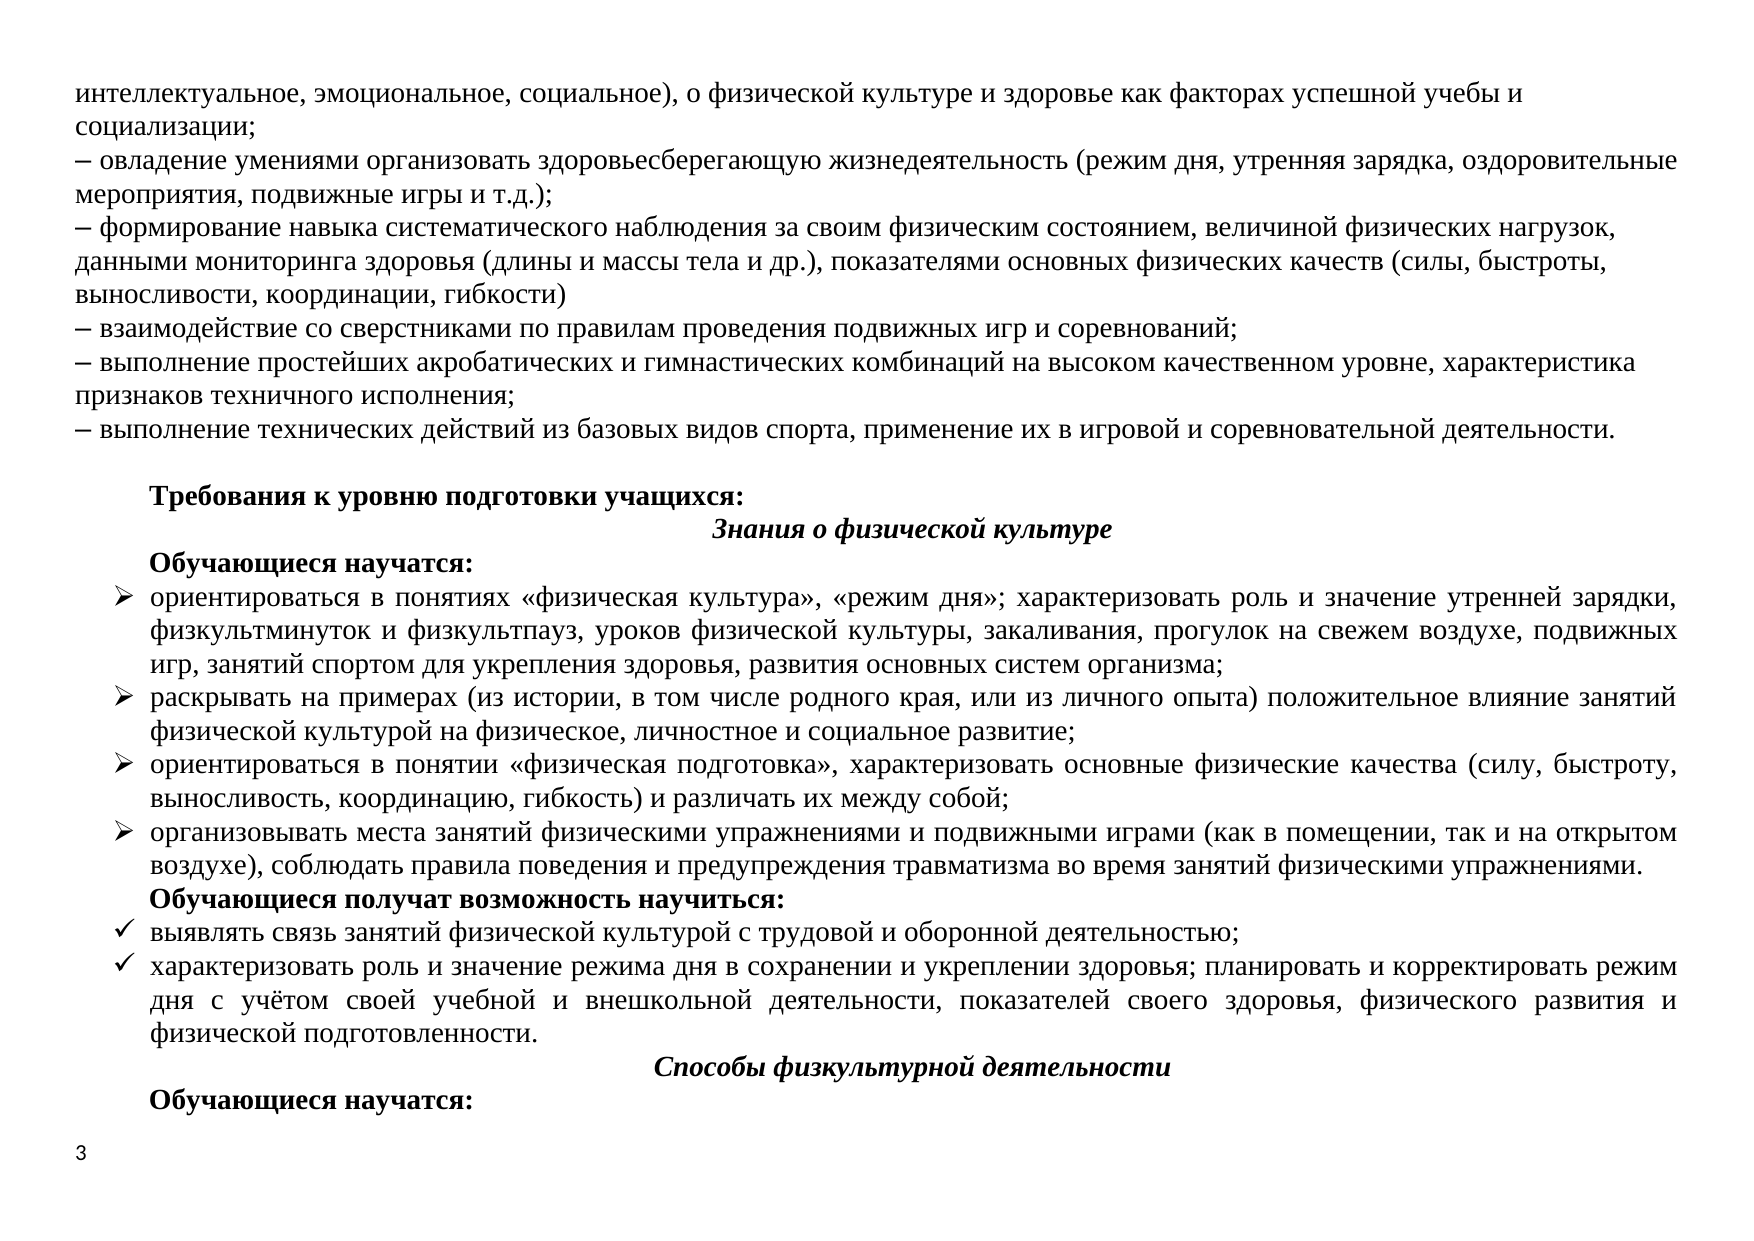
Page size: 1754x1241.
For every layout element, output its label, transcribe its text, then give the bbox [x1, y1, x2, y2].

list раскрывать на примерах (из истории, в том числе родного края, или из личного опыта) положительное влияние занятий физической культурой на физическое, личностное и социальное развитие; [112, 679, 1679, 747]
text Способы физкультурной деятельности [75, 1049, 1679, 1082]
text Обучающиеся научатся: [75, 545, 1679, 579]
text интеллектуальное, эмоциональное, социальное), о физической культуре и здоровье как факторах успешной учебы и социализации; [75, 75, 1679, 142]
list характеризовать роль и значение режима дня в сохранении и укреплении здоровья; планировать и корректировать режим дня с учётом своей учебной и внешкольной деятельности, показателей своего здоровья, физического развития и физической подготовленности. [112, 948, 1679, 1049]
text – взаимодействие со сверстниками по правилам проведения подвижных игр и соревнований; [75, 310, 1679, 344]
list ориентироваться в понятии «физическая подготовка», характеризовать основные физические качества (силу, быстроту, выносливость, координацию, гибкость) и различать их между собой; [112, 747, 1679, 814]
list ориентироваться в понятиях «физическая культура», «режим дня»; характеризовать роль и значение утренней зарядки, физкультминуток и физкультпауз, уроков физической культуры, закаливания, прогулок на свежем воздухе, подвижных игр, занятий спортом для укрепления здоровья, развития основных систем организма; [112, 579, 1679, 679]
text Обучающиеся научатся: [75, 1082, 1679, 1116]
text Знания о физической культуре [75, 512, 1679, 545]
text Требования к уровню подготовки учащихся: [75, 478, 1679, 512]
text – формирование навыка систематического наблюдения за своим физическим состоянием, величиной физических нагрузок, данными мониторинга здоровья (длины и массы тела и др.), показателями основных физических качеств (силы, быстроты, выносливости, координации, гибкости) [75, 209, 1679, 310]
list организовывать места занятий физическими упражнениями и подвижными играми (как в помещении, так и на открытом воздухе), соблюдать правила поведения и предупреждения травматизма во время занятий физическими упражнениями. [112, 814, 1679, 881]
list выявлять связь занятий физической культурой с трудовой и оборонной деятельностью; [112, 914, 1679, 948]
text Обучающиеся получат возможность научиться: [75, 881, 1679, 914]
text – овладение умениями организовать здоровьесберегающую жизнедеятельность (режим дня, утренняя зарядка, оздоровительные мероприятия, подвижные игры и т.д.); [75, 142, 1679, 209]
text – выполнение технических действий из базовых видов спорта, применение их в игровой и соревновательной деятельности. [75, 411, 1679, 444]
text – выполнение простейших акробатических и гимнастических комбинаций на высоком качественном уровне, характеристика признаков техничного исполнения; [75, 344, 1679, 411]
